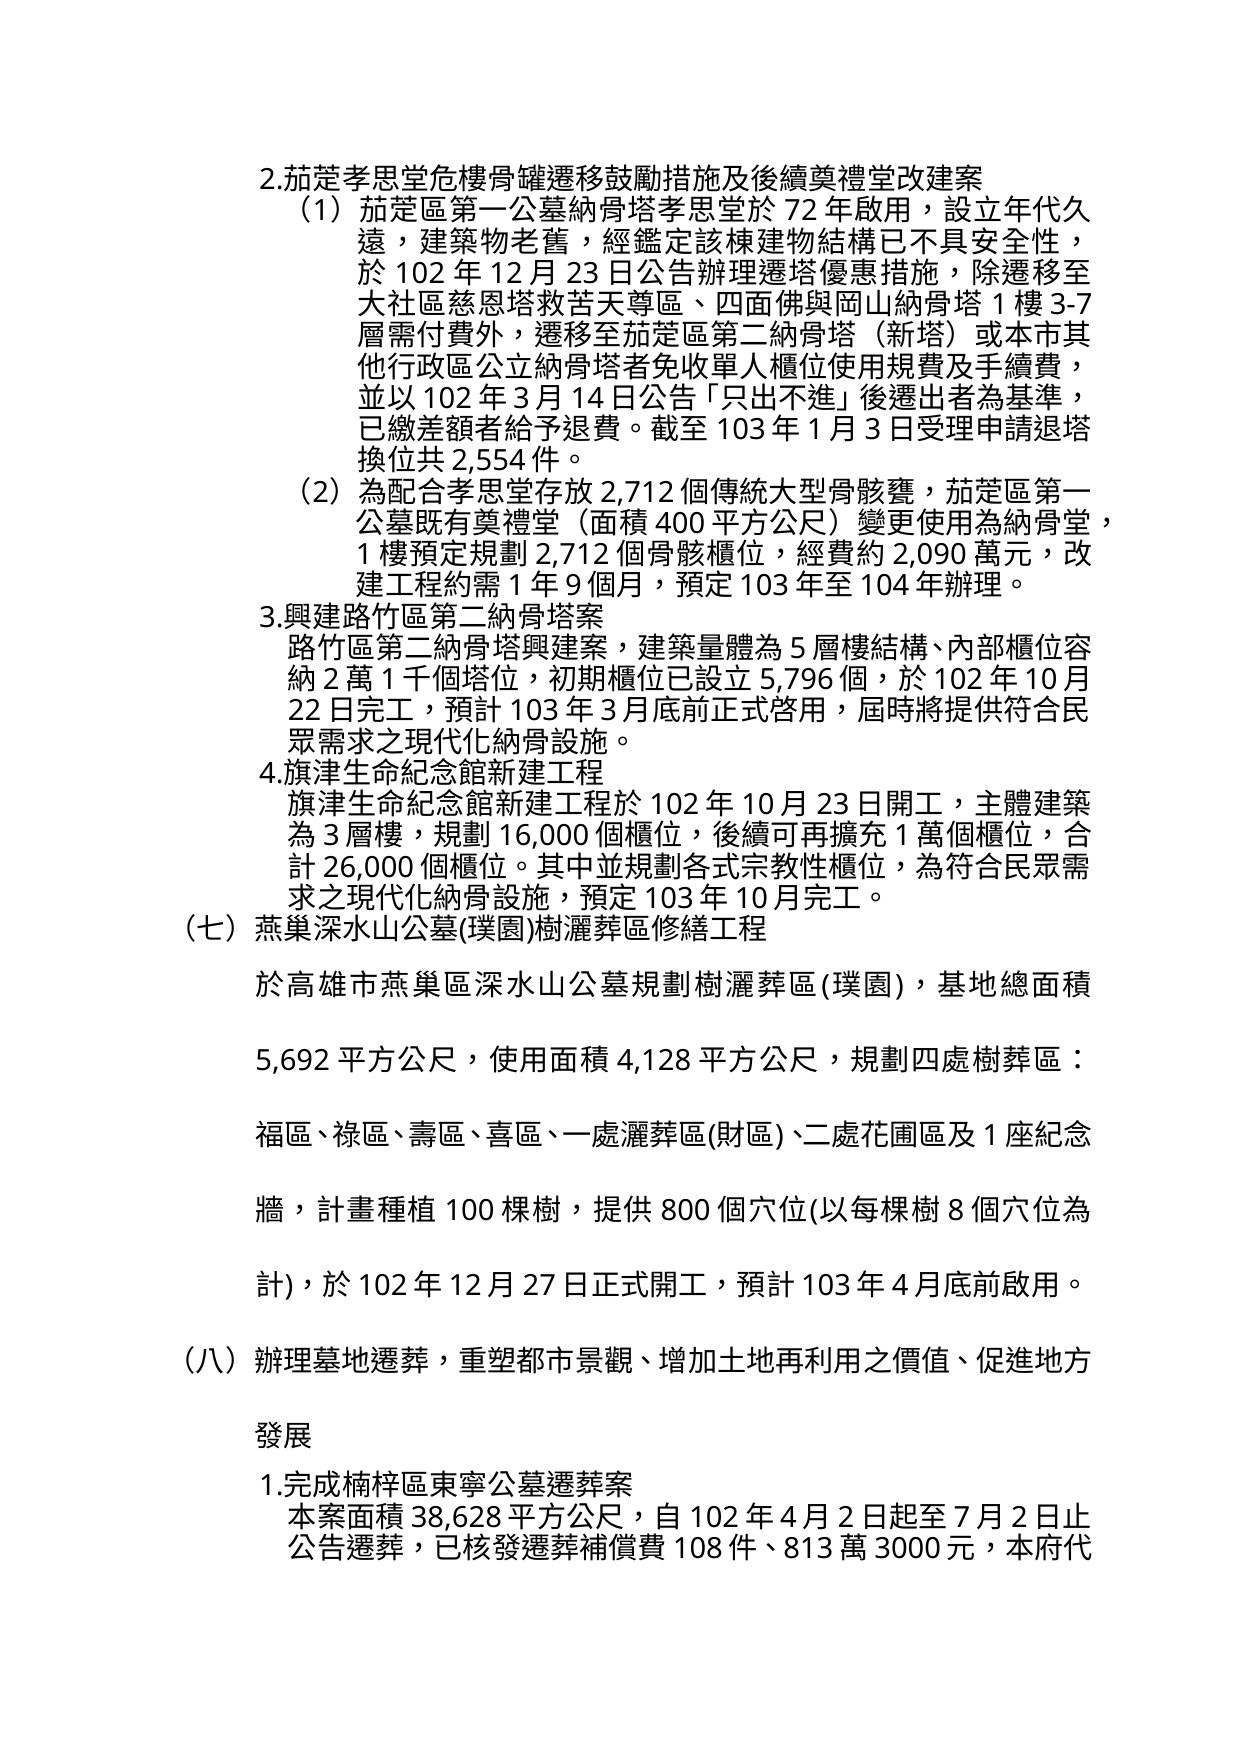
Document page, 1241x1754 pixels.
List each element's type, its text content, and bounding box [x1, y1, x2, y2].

text 路竹區第二納骨塔興建案，建築量體為5層樓結構、內部櫃位容納2萬1千個塔位，初期櫃位已設立5,796個，於102年10月22日完工，預計103年3月底前正式啓用，屆時將提供符合民眾需求之現代化納骨設施。 [288, 633, 1092, 758]
text （七）燕巢深水山公墓(璞園)樹灑葬區修繕工程 [148, 914, 1092, 946]
text 於高雄市燕巢區深水山公墓規劃樹灑葬區(璞園)，基地總面積5,692平方公尺，使用面積4,128平方公尺，規劃四處樹葬區：福區、祿區、壽區、喜區、一處灑葬區(財區)、二處花圃區及1座紀念牆，計畫種植100棵樹，提供800個穴位(以每棵樹8個穴位為計)，於102年12月27日正式開工，預計103年4月底前啟用。 [255, 946, 1092, 1321]
text 2.茄萣孝思堂危樓骨罐遷移鼓勵措施及後續奠禮堂改建案 [259, 164, 1092, 196]
text （1）茄萣區第一公墓納骨塔孝思堂於72年啟用，設立年代久遠，建築物老舊，經鑑定該棟建物結構已不具安全性，於102年12月23日公告辦理遷塔優惠措施，除遷移至大社區慈恩塔救苦天尊區、四面佛與岡山納骨塔1樓3-7層需付費外，遷移至茄萣區第二納骨塔（新塔）或本市其他行政區公立納骨塔者免收單人櫃位使用規費及手續費，並以102年3月14日公告「只出不進」後遷出者為基準，已繳差額者給予退費。截至103年1月3日受理申請退塔換位共2,554件。 [283, 196, 1092, 477]
text 1.完成楠梓區東寧公墓遷葬案 [259, 1471, 1092, 1502]
text 4.旗津生命紀念館新建工程 [259, 758, 1092, 789]
text （八）辦理墓地遷葬，重塑都市景觀、增加土地再利用之價值、促進地方 發展 [166, 1321, 1092, 1471]
text （2）為配合孝思堂存放2,712個傳統大型骨骸甕，茄萣區第一公墓既有奠禮堂（面積400平方公尺）變更使用為納骨堂，1樓預定規劃2,712個骨骸櫃位，經費約2,090萬元，改建工程約需1年9個月，預定103年至104年辦理。 [283, 477, 1092, 602]
text 旗津生命紀念館新建工程於102年10月23日開工，主體建築為3層樓，規劃16,000個櫃位，後續可再擴充1萬個櫃位，合計26,000個櫃位。其中並規劃各式宗教性櫃位，為符合民眾需求之現代化納骨設施，預定103年10月完工。 [288, 789, 1092, 914]
text 本案面積38,628平方公尺，自102年4月2日起至7月2日止公告遷葬，已核發遷葬補償費108件、813萬3000元，本府代 [288, 1502, 1092, 1564]
text 3.興建路竹區第二納骨塔案 [259, 602, 1092, 633]
